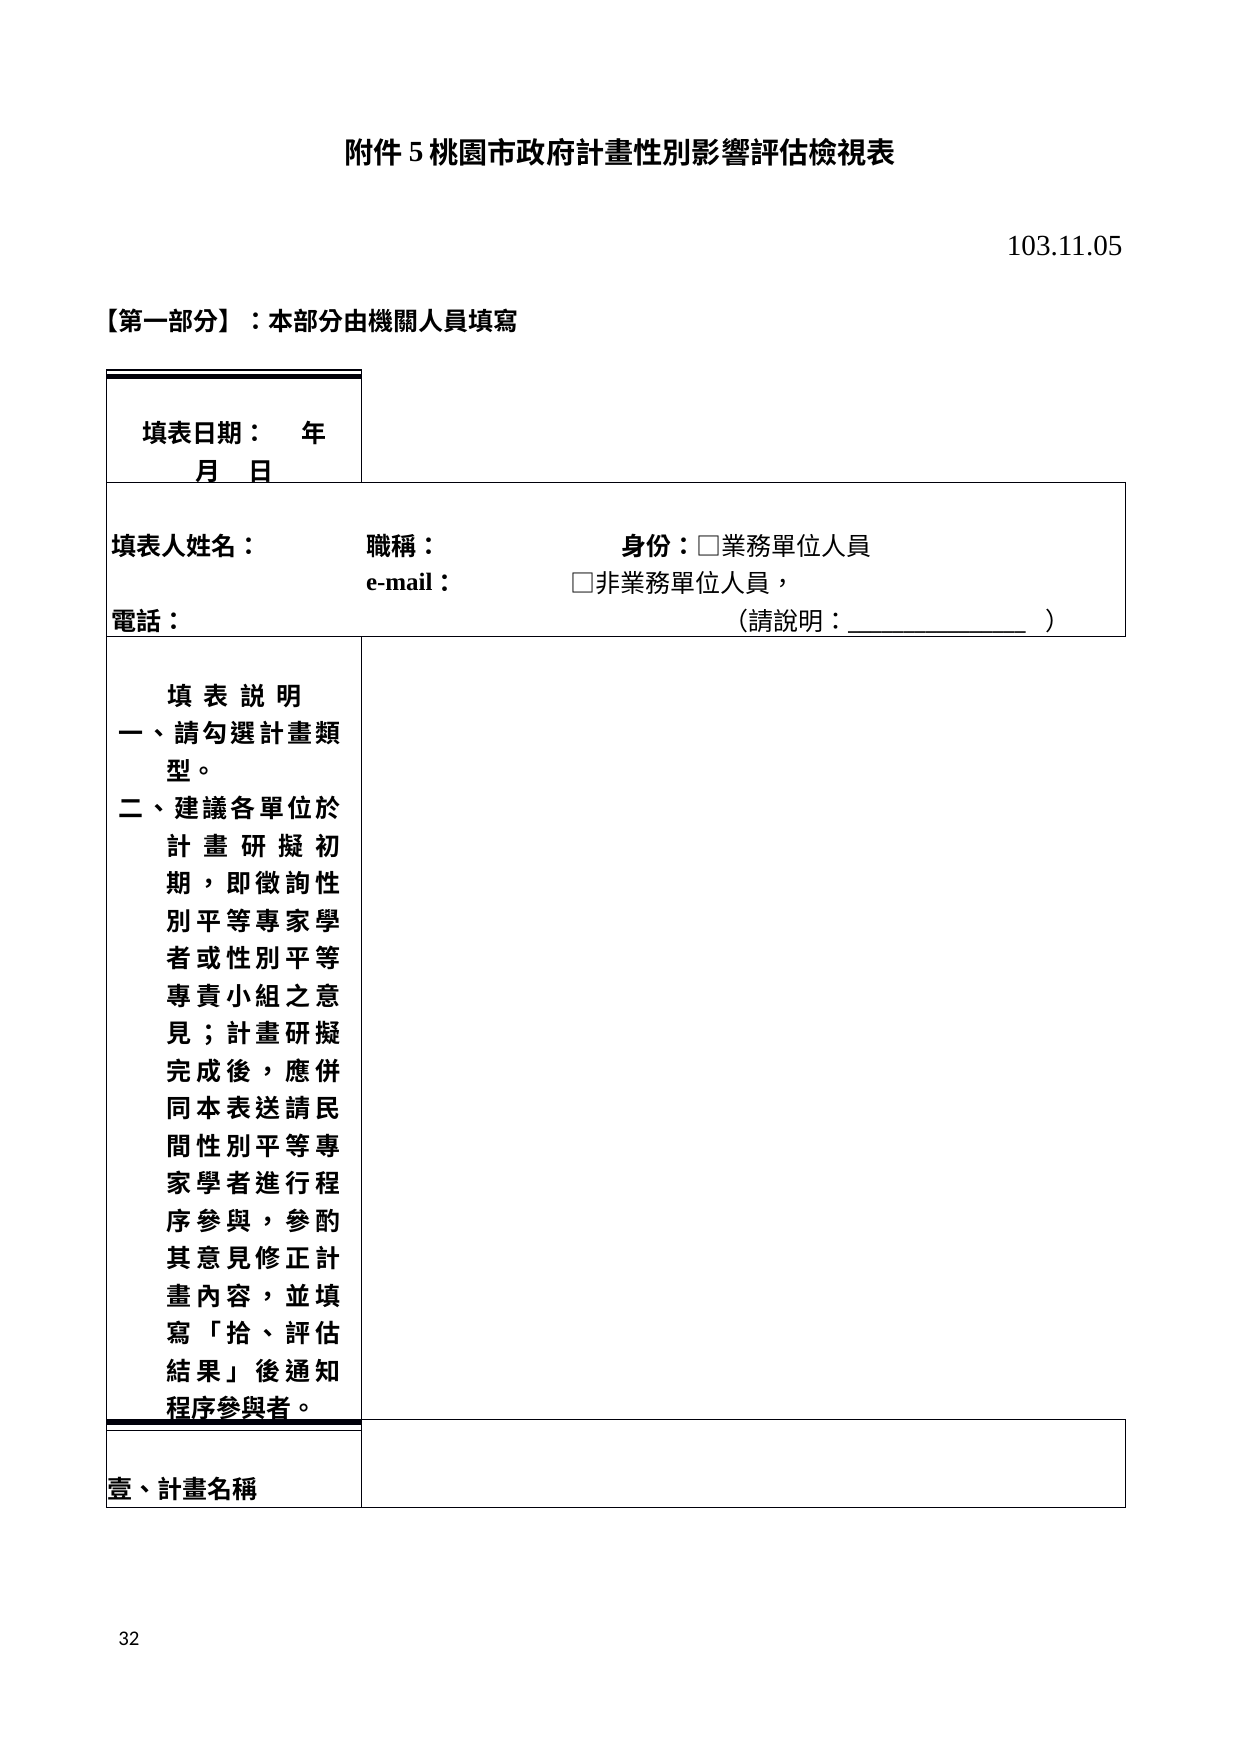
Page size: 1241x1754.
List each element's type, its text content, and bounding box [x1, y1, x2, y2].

table_cell [107, 1425, 361, 1430]
table_cell 填 表 説 明 一、請勾選計畫類型。 二、建議各單位於計畫研擬初期，即徵詢性別平等專家學者或性別平等專責小組之意見；計畫研擬完成後，應併同本表送請民間性別平等專家學者進行程序參與，參酌其意見修正計畫內容，並填寫「拾、評估結果」後通知程序參與者。 [107, 637, 361, 1419]
table_header 填表日期： 年 月 日 [107, 379, 361, 482]
table_cell 電話： [107, 559, 362, 636]
table_cell 職稱： 身份：□業務單位人員 e-mail： □非業務單位人員， （請說明：________________ ） [362, 483, 1125, 636]
text 【第一部分】：本部分由機關人員填寫 [93, 294, 1122, 332]
table_cell [362, 1420, 1125, 1507]
text 附件5桃園市政府計畫性別影響評估檢視表 [118, 107, 1122, 182]
text 103.11.05 [118, 219, 1122, 257]
table_cell 壹、計畫名稱 [107, 1431, 361, 1507]
table_cell 填表人姓名： [107, 483, 362, 559]
